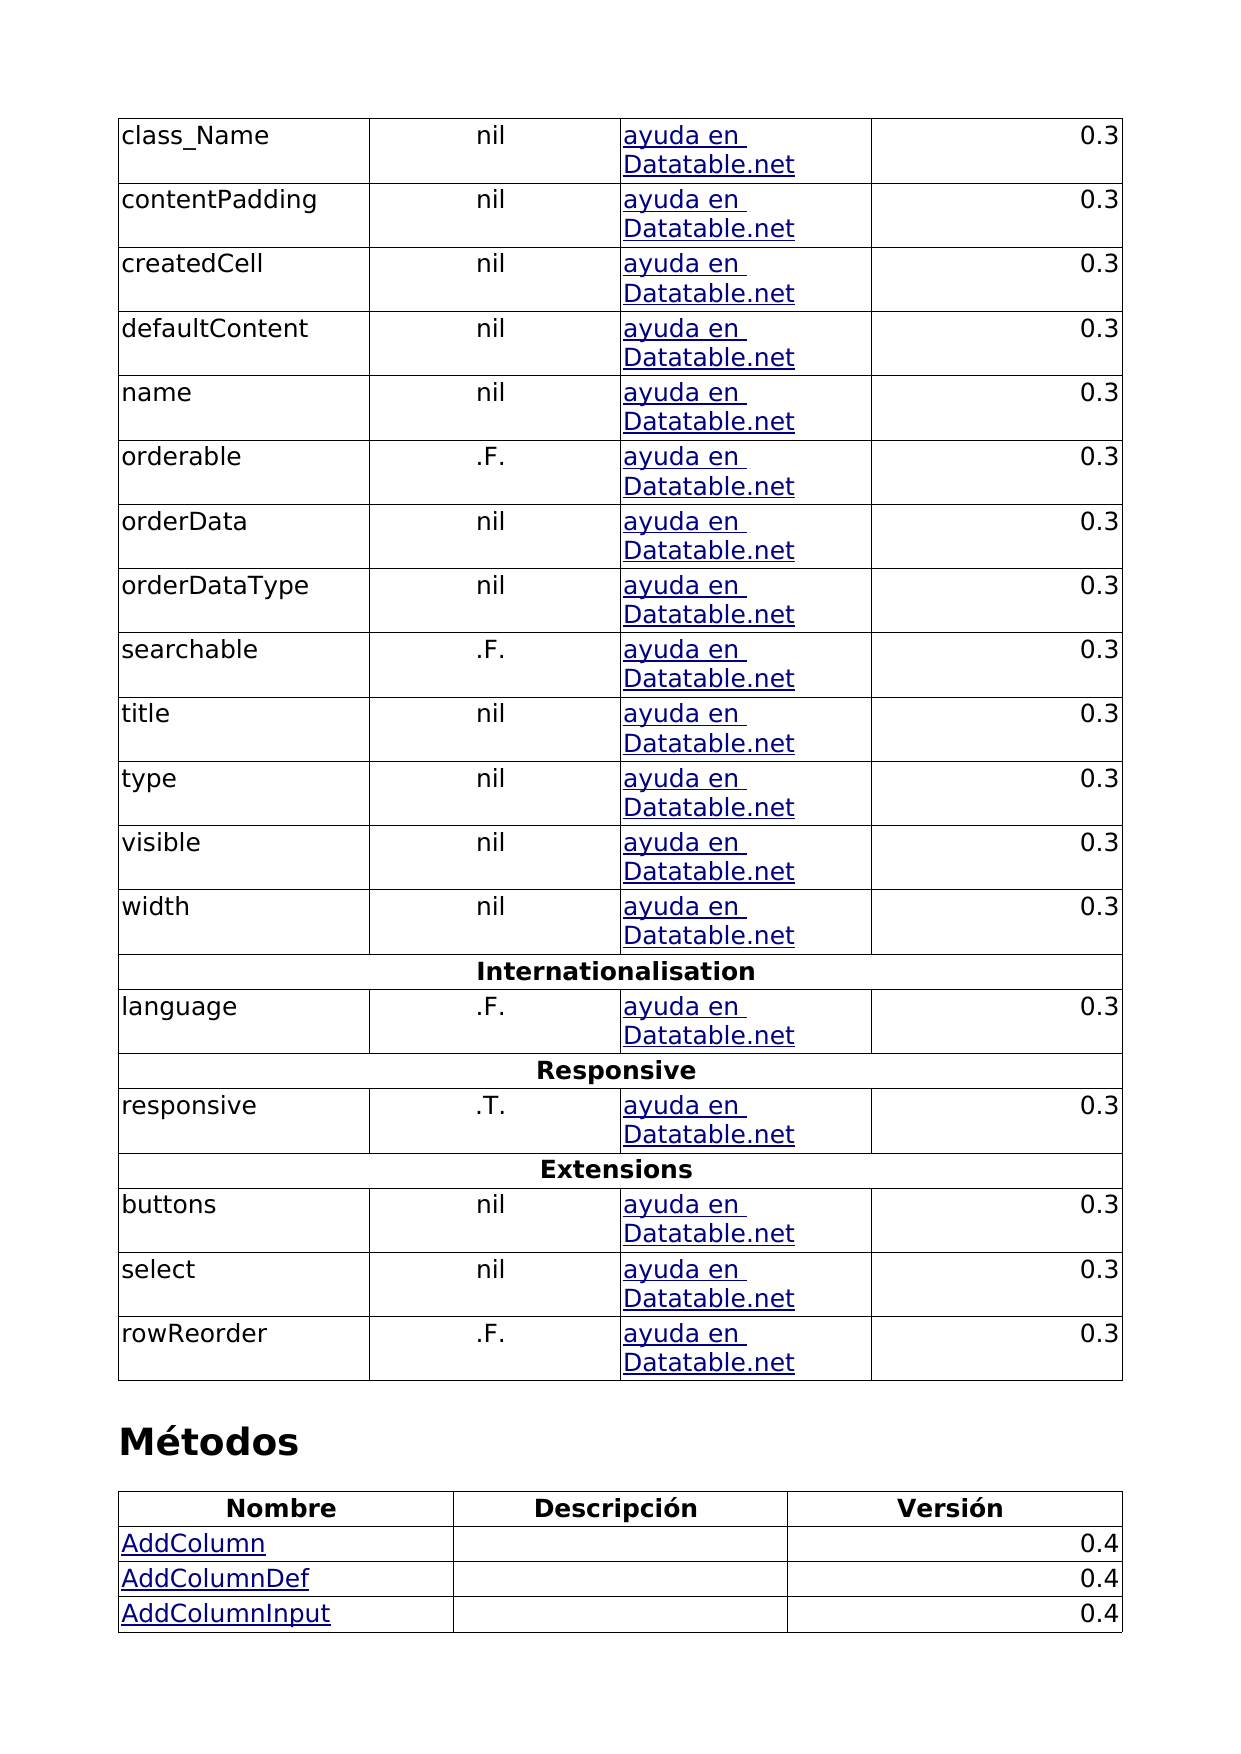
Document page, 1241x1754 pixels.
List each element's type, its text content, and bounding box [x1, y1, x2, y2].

table_cell nil [370, 569, 620, 632]
table_cell nil [370, 505, 620, 568]
table_cell defaultContent [119, 312, 369, 375]
table_cell title [119, 698, 369, 761]
table_cell ayuda en Datatable.net [621, 990, 871, 1053]
table_cell class_Name [119, 119, 369, 182]
table_cell 0.3 [872, 505, 1122, 568]
table_cell ayuda en Datatable.net [621, 826, 871, 889]
table_cell orderData [119, 505, 369, 568]
table_cell .F. [370, 990, 620, 1053]
table_cell orderDataType [119, 569, 369, 632]
table_cell 0.3 [872, 312, 1122, 375]
table_cell buttons [119, 1189, 369, 1252]
table_cell 0.3 [872, 990, 1122, 1053]
table_cell 0.4 [788, 1597, 1122, 1632]
table_cell nil [370, 762, 620, 825]
table_cell AddColumnDef [119, 1562, 453, 1596]
table_cell .F. [370, 441, 620, 504]
table_cell ayuda en Datatable.net [621, 376, 871, 439]
table_cell 0.3 [872, 890, 1122, 954]
table_cell 0.3 [872, 762, 1122, 825]
table_header Nombre [119, 1492, 453, 1526]
table_cell .F. [370, 633, 620, 697]
table_cell 0.4 [788, 1562, 1122, 1596]
table_cell 0.3 [872, 633, 1122, 697]
table_cell 0.3 [872, 119, 1122, 182]
table_cell ayuda en Datatable.net [621, 505, 871, 568]
table_cell [454, 1562, 787, 1596]
table_cell responsive [119, 1089, 369, 1152]
table_cell 0.4 [788, 1527, 1122, 1561]
table_cell 0.3 [872, 248, 1122, 311]
table_cell ayuda en Datatable.net [621, 633, 871, 697]
table_cell name [119, 376, 369, 439]
table_cell nil [370, 826, 620, 889]
table_cell .F. [370, 1317, 620, 1380]
table_cell 0.3 [872, 569, 1122, 632]
table_cell orderable [119, 441, 369, 504]
table_cell nil [370, 1253, 620, 1316]
table_cell visible [119, 826, 369, 889]
table_cell nil [370, 184, 620, 247]
table_cell ayuda en Datatable.net [621, 1189, 871, 1252]
table_cell nil [370, 312, 620, 375]
subtitle Métodos [118, 1420, 1122, 1464]
table_cell rowReorder [119, 1317, 369, 1380]
table_cell 0.3 [872, 1089, 1122, 1152]
table_cell ayuda en Datatable.net [621, 569, 871, 632]
table_cell 0.3 [872, 441, 1122, 504]
table_cell AddColumn [119, 1527, 453, 1561]
table_cell ayuda en Datatable.net [621, 1317, 871, 1380]
table_cell [454, 1527, 787, 1561]
table_cell searchable [119, 633, 369, 697]
table_cell .T. [370, 1089, 620, 1152]
table_cell 0.3 [872, 1317, 1122, 1380]
table_cell width [119, 890, 369, 954]
table_cell language [119, 990, 369, 1053]
table_cell nil [370, 1189, 620, 1252]
table_cell nil [370, 698, 620, 761]
table_cell ayuda en Datatable.net [621, 441, 871, 504]
table_cell 0.3 [872, 1253, 1122, 1316]
table_cell 0.3 [872, 184, 1122, 247]
table_cell nil [370, 119, 620, 182]
table_header Descripción [454, 1492, 787, 1526]
table_cell 0.3 [872, 1189, 1122, 1252]
table_cell Extensions [119, 1154, 1122, 1187]
table_cell ayuda en Datatable.net [621, 184, 871, 247]
table_cell select [119, 1253, 369, 1316]
table_cell 0.3 [872, 698, 1122, 761]
table_cell 0.3 [872, 376, 1122, 439]
table_cell 0.3 [872, 826, 1122, 889]
table_header Versión [788, 1492, 1122, 1526]
table_cell nil [370, 890, 620, 954]
table_cell nil [370, 376, 620, 439]
table_cell ayuda en Datatable.net [621, 698, 871, 761]
table_cell ayuda en Datatable.net [621, 1253, 871, 1316]
table_cell ayuda en Datatable.net [621, 312, 871, 375]
table_cell contentPadding [119, 184, 369, 247]
table_cell type [119, 762, 369, 825]
table_cell Internationalisation [119, 955, 1122, 989]
table_cell ayuda en Datatable.net [621, 762, 871, 825]
table_cell nil [370, 248, 620, 311]
table_cell createdCell [119, 248, 369, 311]
table_cell ayuda en Datatable.net [621, 1089, 871, 1152]
table_cell ayuda en Datatable.net [621, 890, 871, 954]
table_cell ayuda en Datatable.net [621, 248, 871, 311]
table_cell AddColumnInput [119, 1597, 453, 1632]
table_cell ayuda en Datatable.net [621, 119, 871, 182]
table_cell [454, 1597, 787, 1632]
table_cell Responsive [119, 1054, 1122, 1088]
